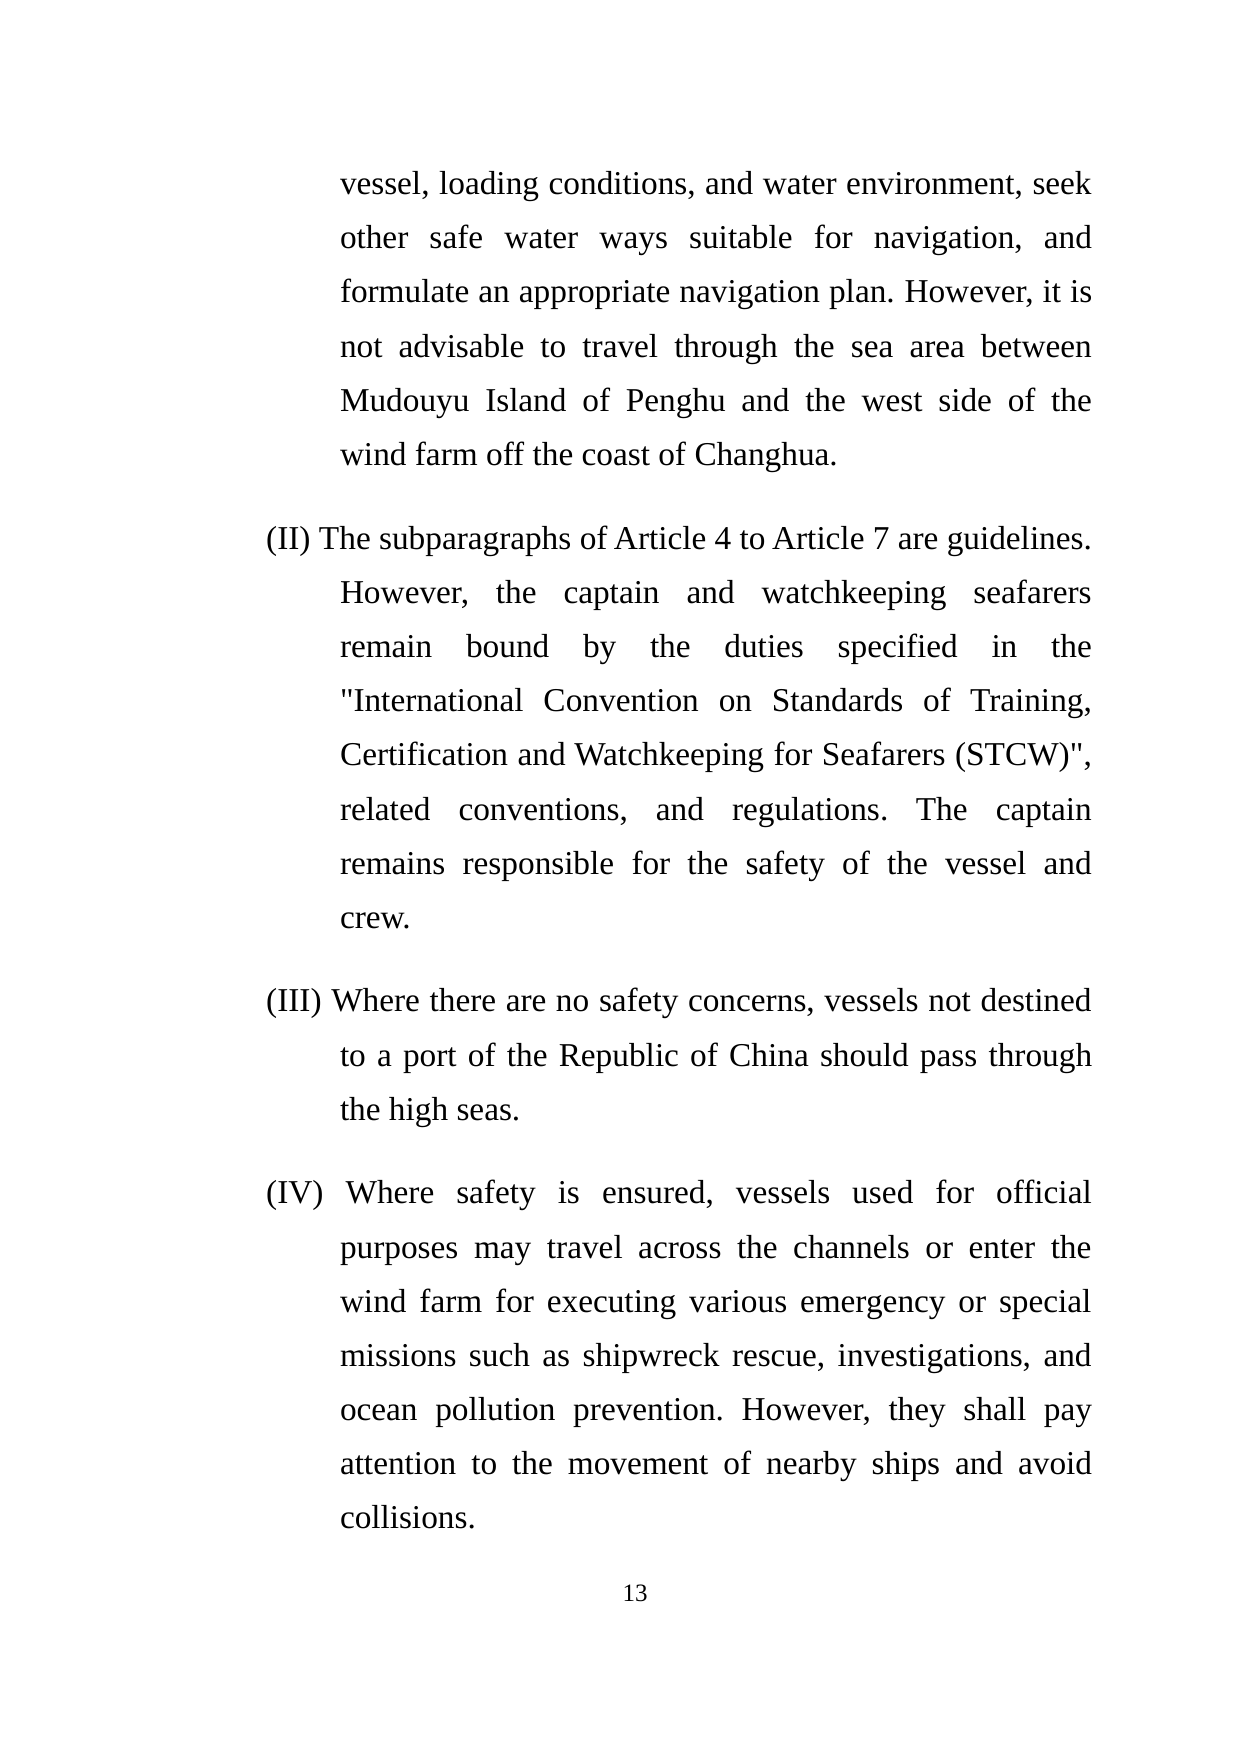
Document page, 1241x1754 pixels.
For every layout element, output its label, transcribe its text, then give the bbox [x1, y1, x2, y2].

text vessel, loading conditions, and water environment, seek other safe water ways suitable for navigation, and formulate an appropriate navigation plan. However, it is not advisable to travel through the sea area between Mudouyu Island of Penghu and the west side of the wind farm off the coast of Changhua. [266, 148, 1093, 473]
text (IV) Where safety is ensured, vessels used for official purposes may travel across the channels or enter the wind farm for executing various emergency or special missions such as shipwreck rescue, investigations, and ocean pollution prevention. However, they shall pay attention to the movement of nearby ships and avoid collisions. [266, 1157, 1093, 1536]
text (II) The subparagraphs of Article 4 to Article 7 are guidelines. However, the captain and watchkeeping seafarers remain bound by the duties specified in the "International Convention on Standards of Training, Certification and Watchkeeping for Seafarers (STCW)", related conventions, and regulations. The captain remains responsible for the safety of the vessel and crew. [266, 502, 1093, 935]
text (III) Where there are no safety concerns, vessels not destined to a port of the Republic of China should pass through the high seas. [266, 965, 1093, 1127]
